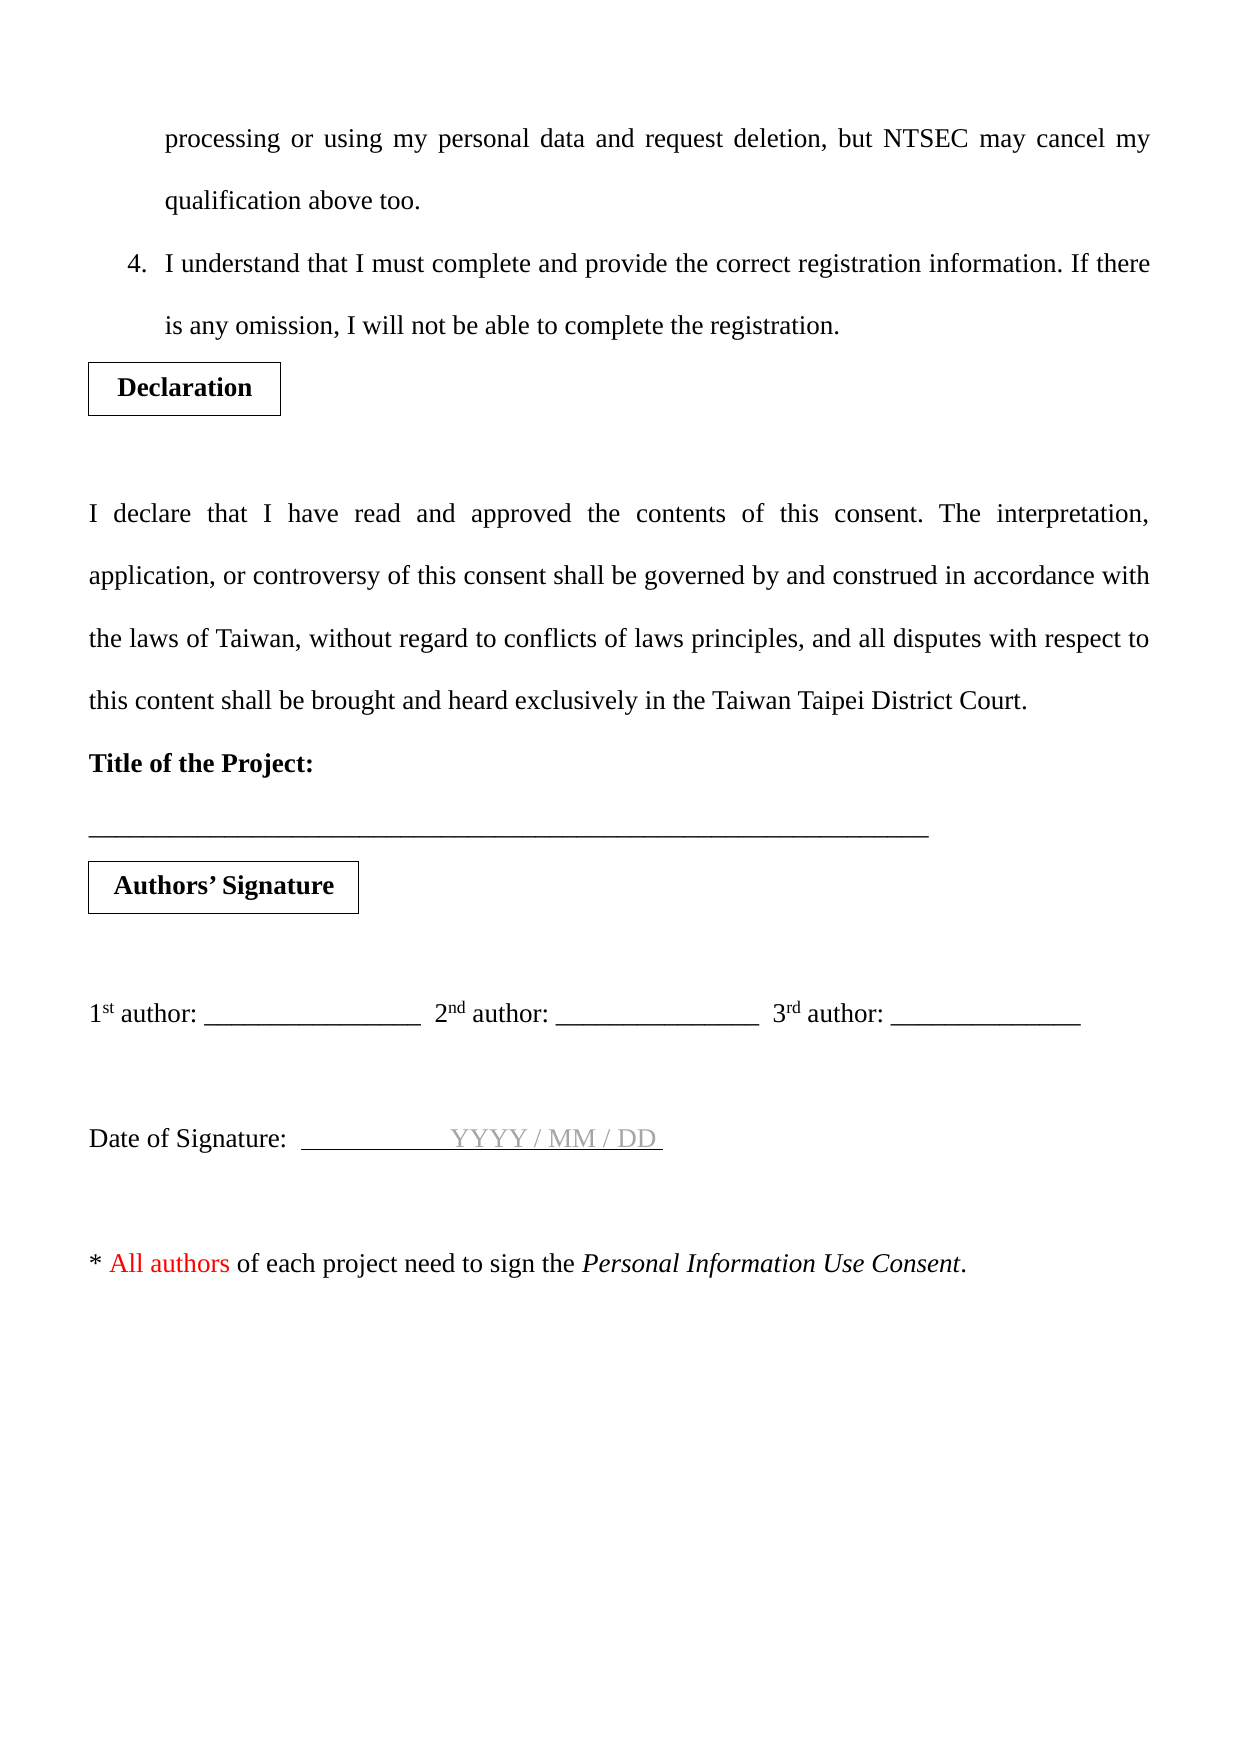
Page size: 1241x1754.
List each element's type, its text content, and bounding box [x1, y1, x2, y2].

text Title of the Project: ______________________________________________________________ [89, 721, 1152, 846]
text Declaration [104, 371, 265, 402]
text Authors’ Signature [104, 869, 343, 901]
list I understand that I must complete and provide the correct registration information. If there is any omission, I will not be able to complete the registration. [127, 221, 1152, 346]
text Date of Signature: YYYY / MM / DD [89, 1096, 1152, 1158]
list processing or using my personal data and request deletion, but NTSEC may cancel my qualification above too. [127, 96, 1152, 221]
text 1st author: ________________ 2nd author: _______________ 3rd author: ______________ [89, 971, 1152, 1033]
text I declare that I have read and approved the contents of this consent. The interpretation, application, or controversy of this consent shall be governed by and construed in accordance with the laws of Taiwan, without regard to conflicts of laws principles, and all disputes with respect to this content shall be brought and heard exclusively in the Taiwan Taipei District Court. [89, 471, 1152, 721]
text * All authors of each project need to sign the Personal Information Use Consent. [89, 1221, 1152, 1283]
